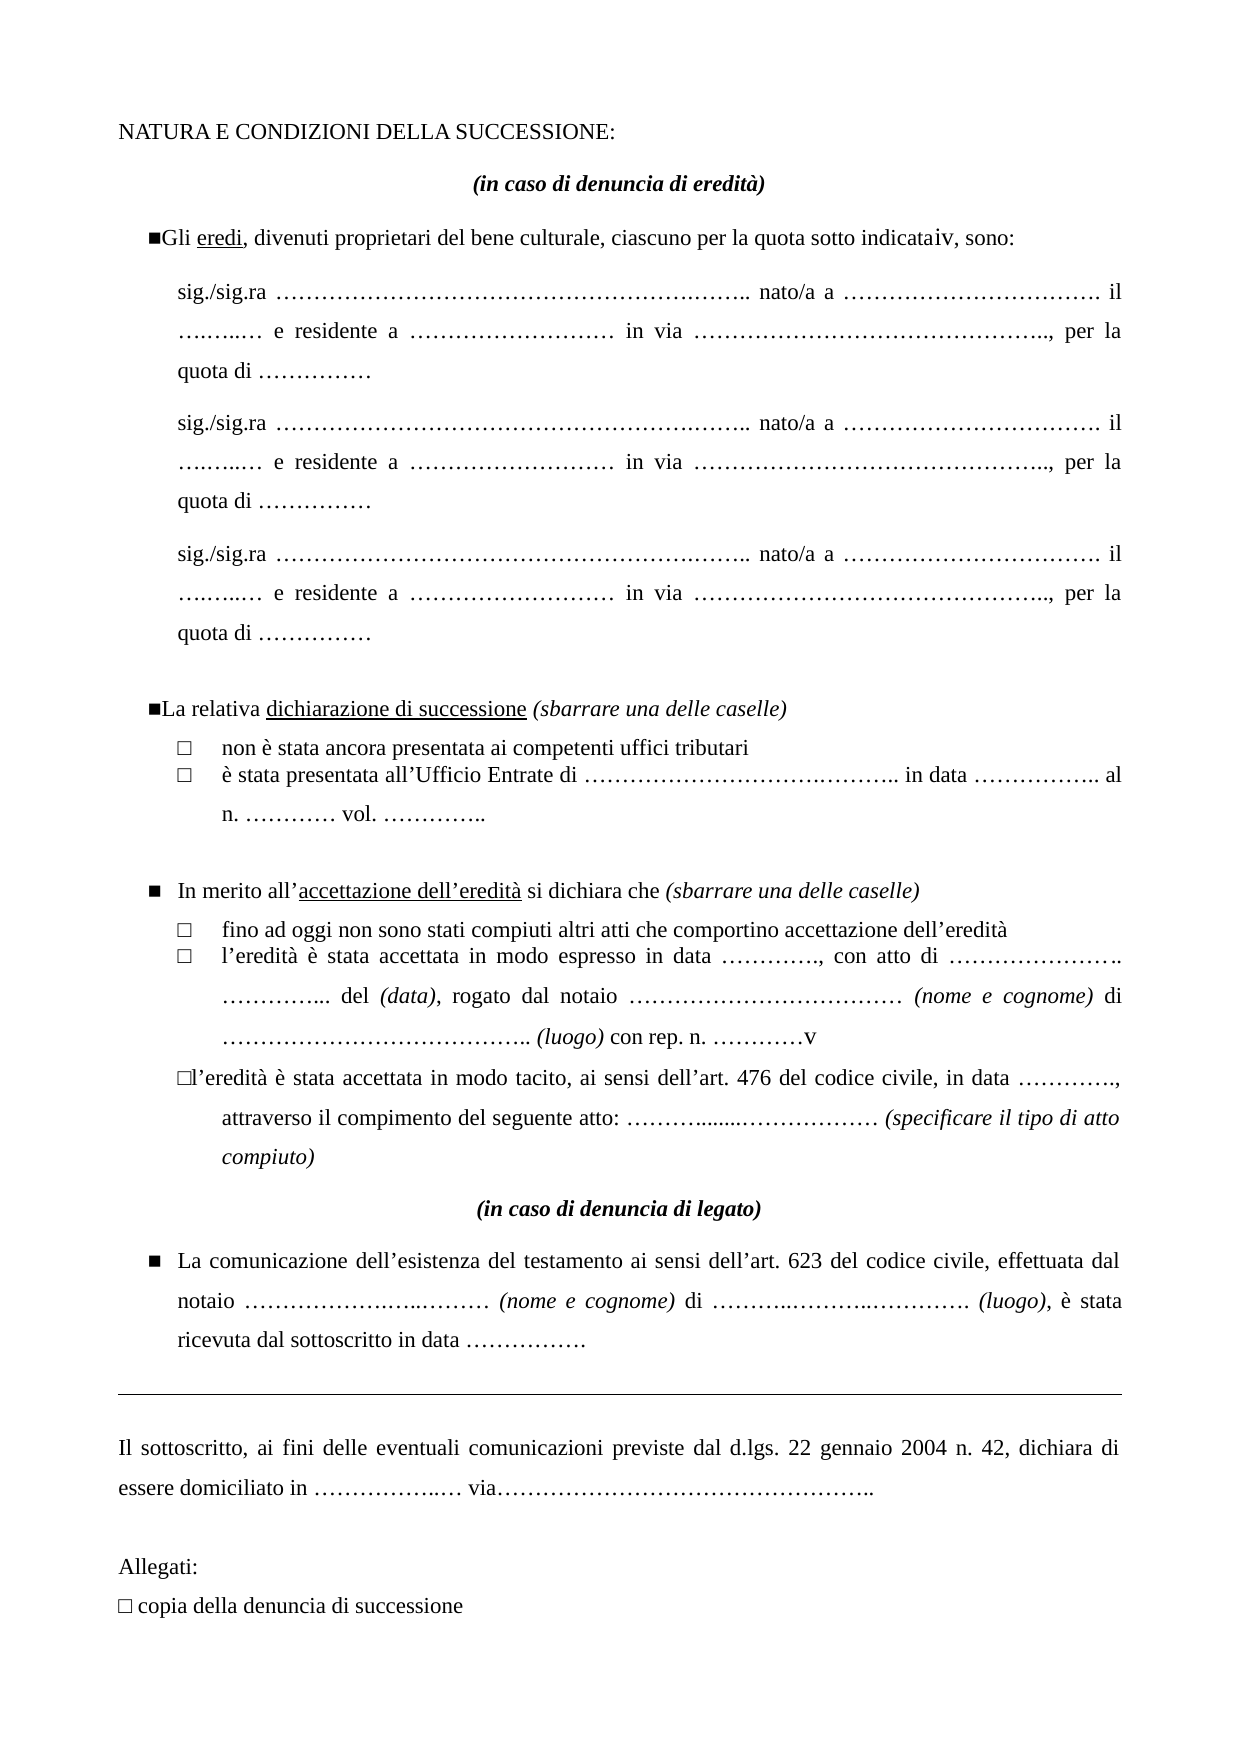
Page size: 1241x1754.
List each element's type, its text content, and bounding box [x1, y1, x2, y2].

text sig./sig.ra ……………………………………………….…….. nato/a a ……………………………. il ….…..… e residente a ……………………… in via ……………………………………….., per la quota di …………… [177, 278, 1122, 383]
text □ l’eredità è stata accettata in modo espresso in data …………., con atto di …………………..…………... del (data), rogato dal notaio ……………………………… (nome e cognome) di ………………………………….. (luogo) con rep. n. ………… [177, 942, 1122, 1050]
text ■ In merito all’accettazione dell’eredità si dichiara che (sbarrare una delle caselle) [148, 877, 1122, 903]
text Allegati: [118, 1553, 1122, 1579]
text sig./sig.ra ……………………………………………….…….. nato/a a ……………………………. il ….…..… e residente a ……………………… in via ……………………………………….., per la quota di …………… [177, 409, 1122, 514]
text □ copia della denuncia di successione [118, 1592, 1122, 1618]
text □ non è stata ancora presentata ai competenti uffici tributari [177, 734, 1122, 761]
text NATURA E CONDIZIONI DELLA SUCCESSIONE: [118, 118, 1122, 144]
text ■La relativa dichiarazione di successione (sbarrare una delle caselle) [148, 696, 1122, 722]
text □ è stata presentata all’Ufficio Entrate di ………………………….……….. in data …………….. al n. ………… vol. ………….. [177, 761, 1122, 827]
text ■ La comunicazione dell’esistenza del testamento ai sensi dell’art. 623 del codice civile, effettuata dal notaio ……………….…..……… (nome e cognome) di ………..………..…………. (luogo), è stata ricevuta dal sottoscritto in data ……………. [148, 1247, 1122, 1353]
text (in caso di denuncia di eredità) [118, 170, 1122, 196]
text Il sottoscritto, ai fini delle eventuali comunicazioni previste dal d.lgs. 22 gennaio 2004 n. 42, dichiara di essere domiciliato in ……………..… via………………………………………….. [118, 1434, 1122, 1500]
text (in caso di denuncia di legato) [118, 1195, 1122, 1222]
text sig./sig.ra ……………………………………………….…….. nato/a a ……………………………. il ….…..… e residente a ……………………… in via ……………………………………….., per la quota di …………… [177, 539, 1122, 645]
text □l’eredità è stata accettata in modo tacito, ai sensi dell’art. 476 del codice civile, in data …………., attraverso il compimento del seguente atto: ………........……………… (specificare il tipo di atto compiuto) [177, 1064, 1122, 1170]
text □ fino ad oggi non sono stati compiuti altri atti che comportino accettazione dell’eredità [177, 916, 1122, 942]
text ■Gli eredi, divenuti proprietari del bene culturale, ciascuno per la quota sotto indicata, sono: [148, 222, 1122, 251]
